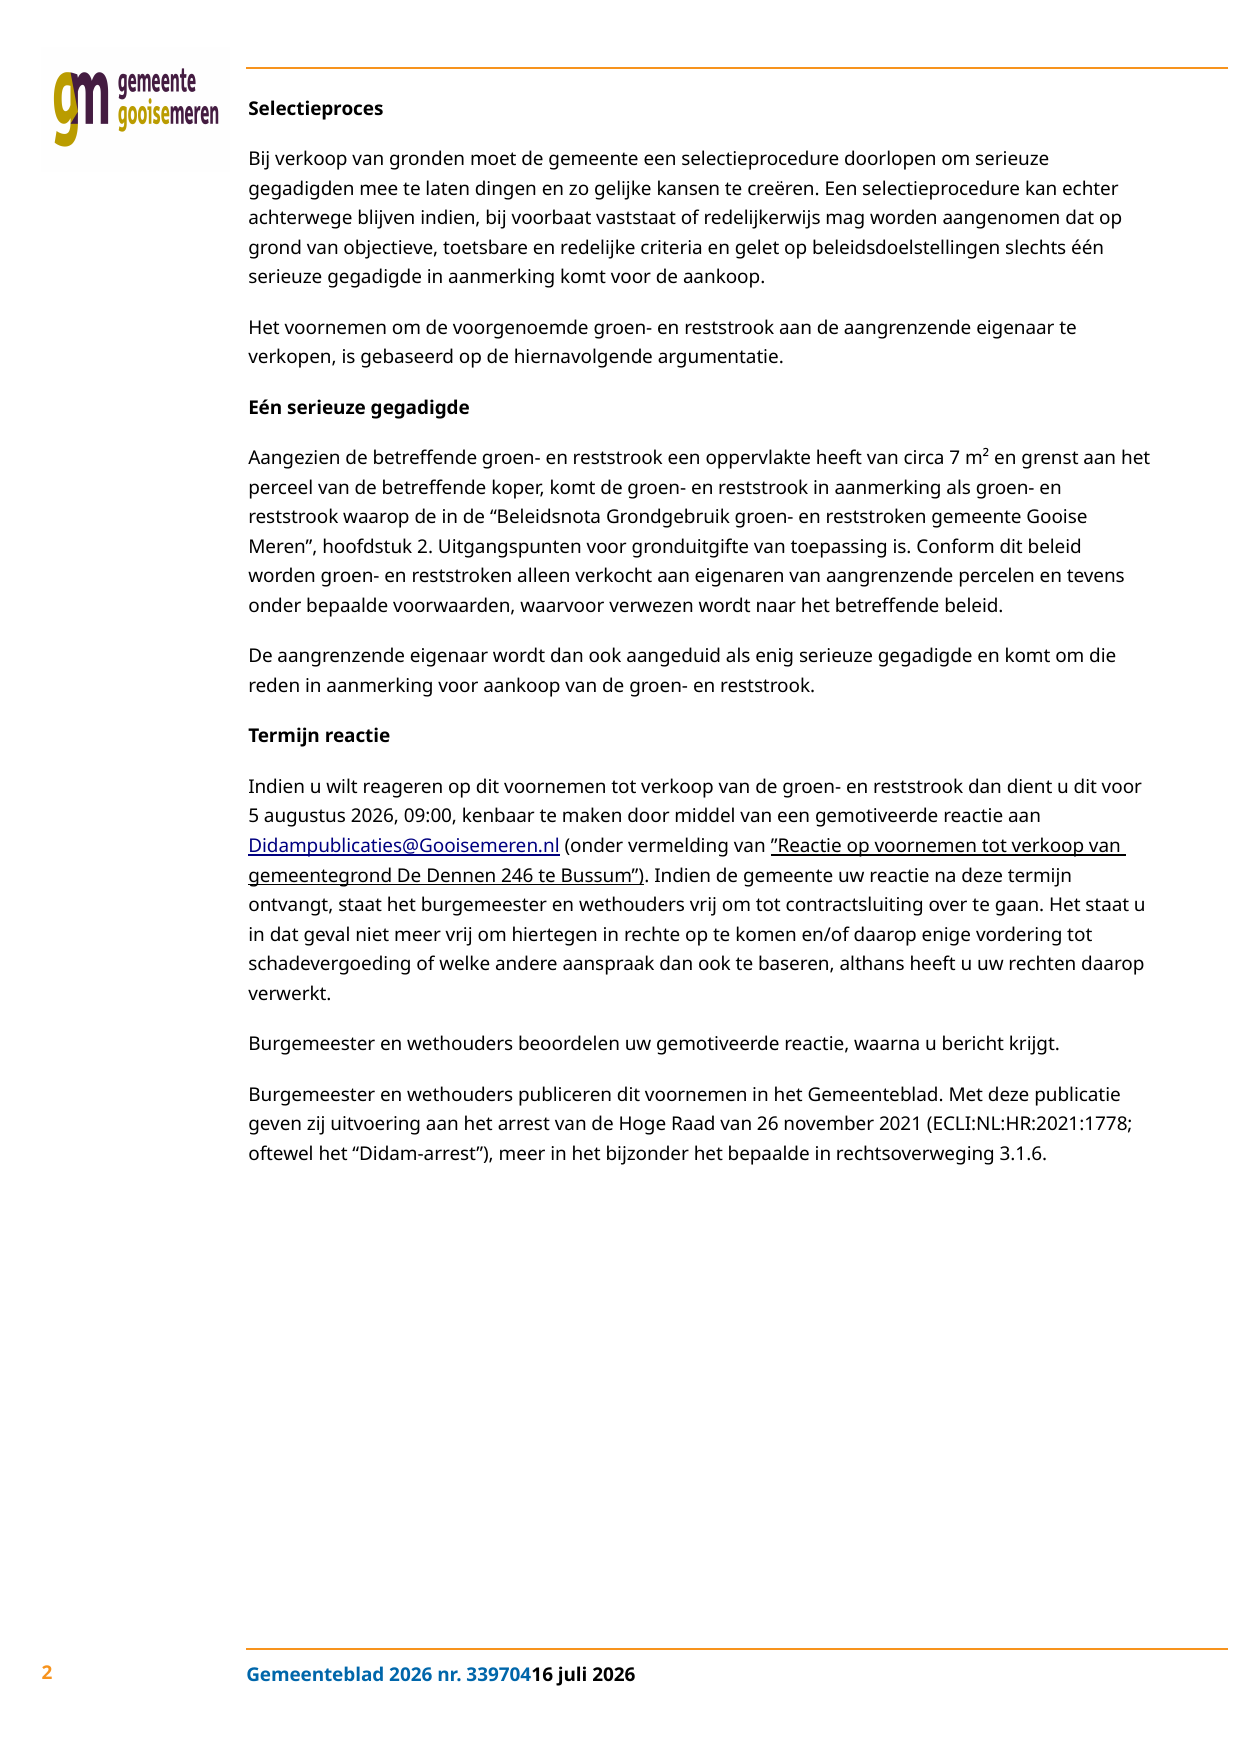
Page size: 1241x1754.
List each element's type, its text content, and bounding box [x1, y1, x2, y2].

text Termijn reactie [248, 723, 1152, 748]
text Aangezien de betreffende groen- en reststrook een oppervlakte heeft van circa 7 m² en grenst aan het perceel van de betreffende koper, komt de groen- en reststrook in aanmerking als groen- en reststrook waarop de in de “Beleidsnota Grondgebruik groen- en reststroken gemeente Gooise Meren”, hoofdstuk 2. Uitgangspunten voor gronduitgifte van toepassing is. Conform dit beleid worden groen- en reststroken alleen verkocht aan eigenaren van aangrenzende percelen en tevens onder bepaalde voorwaarden, waarvoor verwezen wordt naar het betreffende beleid. [248, 444, 1152, 618]
text Burgemeester en wethouders beoordelen uw gemotiveerde reactie, waarna u bericht krijgt. [248, 1031, 1152, 1056]
text Bij verkoop van gronden moet de gemeente een selectieprocedure doorlopen om serieuze gegadigden mee te laten dingen en zo gelijke kansen te creëren. Een selectieprocedure kan echter achterwege blijven indien, bij voorbaat vaststaat of redelijkerwijs mag worden aangenomen dat op grond van objectieve, toetsbare en redelijke criteria en gelet op beleidsdoelstellingen slechts één serieuze gegadigde in aanmerking komt voor de aankoop. [248, 145, 1152, 289]
text Selectieproces [248, 95, 1152, 121]
text De aangrenzende eigenaar wordt dan ook aangeduid als enig serieuze gegadigde en komt om die reden in aanmerking voor aankoop van de groen- en reststrook. [248, 643, 1152, 698]
picture [41, 47, 231, 172]
text Het voornemen om de voorgenoemde groen- en reststrook aan de aangrenzende eigenaar te verkopen, is gebaseerd op de hiernavolgende argumentatie. [248, 314, 1152, 369]
text Burgemeester en wethouders publiceren dit voornemen in het Gemeenteblad. Met deze publicatie geven zij uitvoering aan het arrest van de Hoge Raad van 26 november 2021 (ECLI:NL:HR:2021:1778; oftewel het “Didam-arrest”), meer in het bijzonder het bepaalde in rechtsoverweging 3.1.6. [248, 1081, 1152, 1166]
text Indien u wilt reageren op dit voornemen tot verkoop van de groen- en reststrook dan dient u dit voor 5 augustus 2026, 09:00, kenbaar te maken door middel van een gemotiveerde reactie aan Didampublicaties@Gooisemeren.nl (onder vermelding van ”Reactie op voornemen tot verkoop van gemeentegrond De Dennen 246 te Bussum”). Indien de gemeente uw reactie na deze termijn ontvangt, staat het burgemeester en wethouders vrij om tot contractsluiting over te gaan. Het staat u in dat geval niet meer vrij om hiertegen in rechte op te komen en/of daarop enige vordering tot schadevergoeding of welke andere aanspraak dan ook te baseren, althans heeft u uw rechten daarop verwerkt. [248, 773, 1152, 1006]
text Eén serieuze gegadigde [248, 394, 1152, 420]
